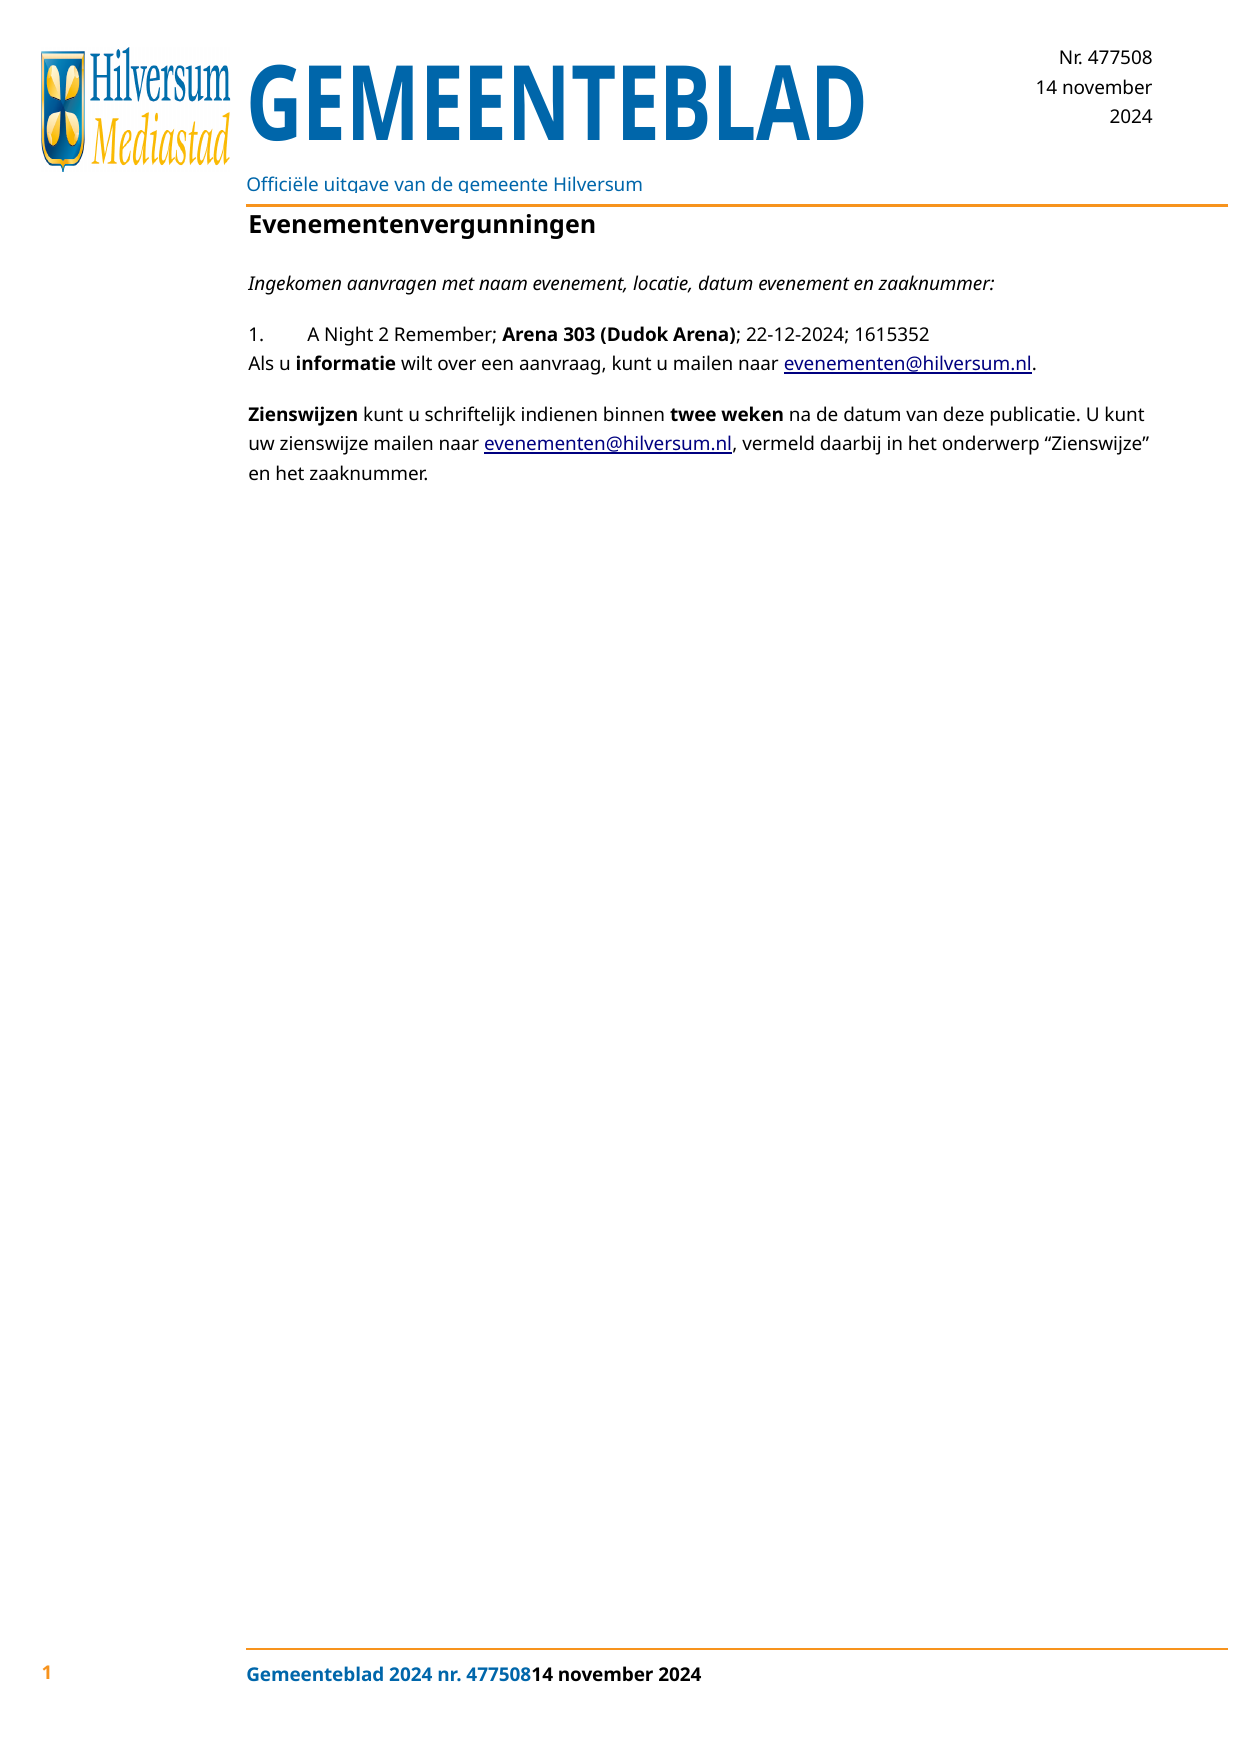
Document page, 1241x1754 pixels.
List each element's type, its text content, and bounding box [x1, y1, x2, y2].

picture [41, 47, 231, 172]
text Ingekomen aanvragen met naam evenement, locatie, datum evenement en zaaknummer: [248, 270, 1152, 296]
text Als u informatie wilt over een aanvraag, kunt u mailen naar evenementen@hilversum.nl. [248, 350, 1152, 376]
list A Night 2 Remember; Arena 303 (Dudok Arena); 22-12-2024; 1615352 [248, 321, 1152, 346]
text Zienswijzen kunt u schriftelijk indienen binnen twee weken na de datum van deze publicatie. U kunt uw zienswijze mailen naar evenementen@hilversum.nl, vermeld daarbij in het onderwerp “Zienswijze” en het zaaknummer. [248, 401, 1152, 486]
text Evenementenvergunningen [248, 207, 1152, 241]
